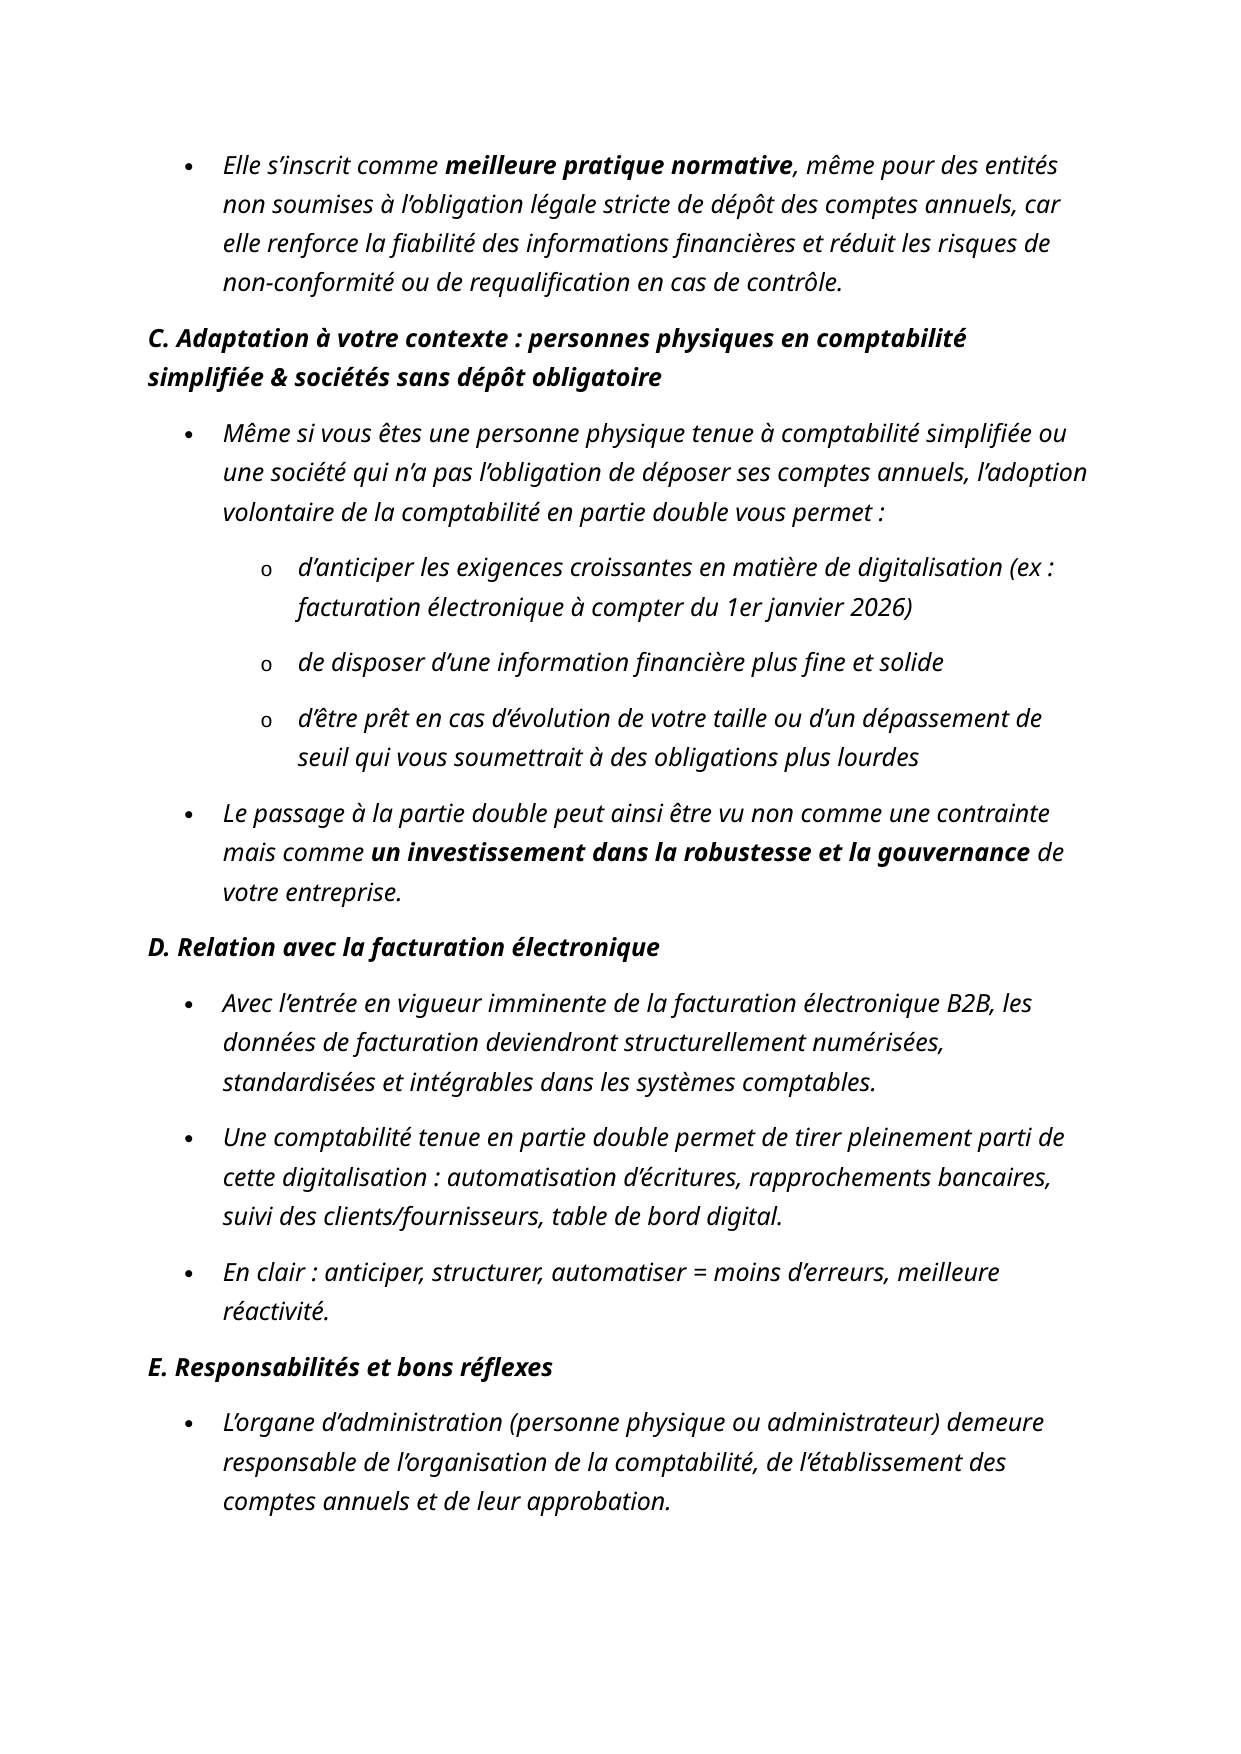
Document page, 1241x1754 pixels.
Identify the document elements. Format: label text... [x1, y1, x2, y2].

text C. Adaptation à votre contexte : personnes physiques en comptabilité simplifiée & sociétés sans dépôt obligatoire [148, 321, 1093, 394]
list Le passage à la partie double peut ainsi être vu non comme une contrainte mais comme un investissement dans la robustesse et la gouvernance de votre entreprise. [185, 796, 1093, 908]
list de disposer d’une information financière plus fine et solide [260, 645, 1093, 679]
list Une comptabilité tenue en partie double permet de tirer pleinement parti de cette digitalisation : automatisation d’écritures, rapprochements bancaires, suivi des clients/fournisseurs, table de bord digital. [185, 1120, 1093, 1232]
list Elle s’inscrit comme meilleure pratique normative, même pour des entités non soumises à l’obligation légale stricte de dépôt des comptes annuels, car elle renforce la fiabilité des informations financières et réduit les risques de non-conformité ou de requalification en cas de contrôle. [185, 148, 1093, 299]
list Avec l’entrée en vigueur imminente de la facturation électronique B2B, les données de facturation deviendront structurellement numérisées, standardisées et intégrables dans les systèmes comptables. [185, 986, 1093, 1098]
list d’anticiper les exigences croissantes en matière de digitalisation (ex : facturation électronique à compter du 1er janvier 2026) [260, 550, 1093, 623]
text D. Relation avec la facturation électronique [148, 930, 1093, 964]
list d’être prêt en cas d’évolution de votre taille ou d’un dépassement de seuil qui vous soumettrait à des obligations plus lourdes [260, 701, 1093, 774]
list En clair : anticiper, structurer, automatiser = moins d’erreurs, meilleure réactivité. [185, 1254, 1093, 1327]
text E. Responsabilités et bons réflexes [148, 1349, 1093, 1383]
list L’organe d’administration (personne physique ou administrateur) demeure responsable de l’organisation de la comptabilité, de l’établissement des comptes annuels et de leur approbation. [185, 1405, 1093, 1517]
list Même si vous êtes une personne physique tenue à comptabilité simplifiée ou une société qui n’a pas l’obligation de déposer ses comptes annuels, l’adoption volontaire de la comptabilité en partie double vous permet : [185, 416, 1093, 528]
